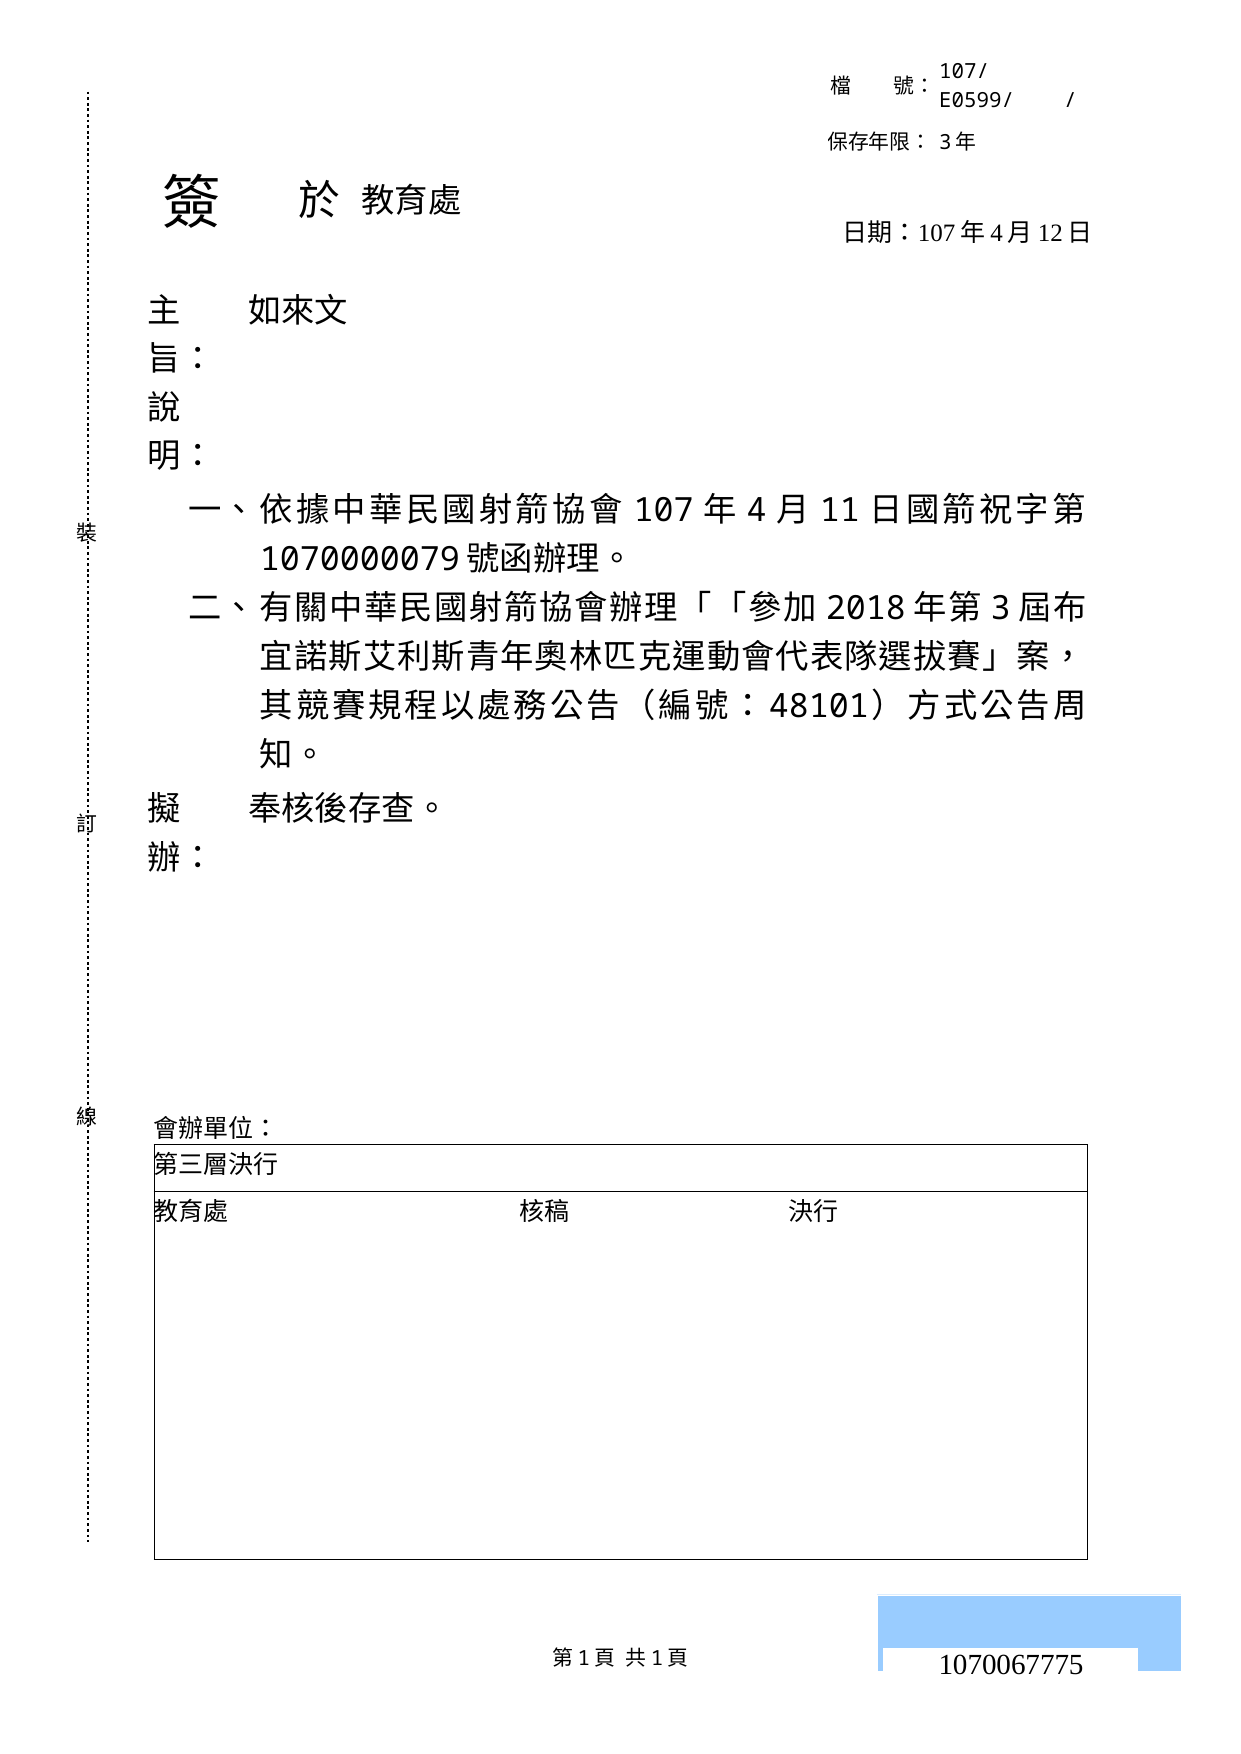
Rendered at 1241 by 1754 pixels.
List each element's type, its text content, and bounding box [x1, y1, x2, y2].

table_header 說明： [148, 380, 248, 477]
text 1070067775 [885, 1649, 1137, 1681]
table_header 擬辦： [148, 782, 248, 879]
table_cell [148, 963, 1093, 977]
table_header 依據中華民國射箭協會107年4月11日國箭祝字第1070000079號函辦理。 有關中華民國射箭協會辦理「「參加2018年第3屆布宜諾斯艾利斯青年奧林匹克運動會代表隊選拔賽」案，其競賽規程以處務公告（編號：48101）方式公告周知。 [148, 477, 1093, 782]
table_header 會辦單位： [154, 1109, 280, 1144]
table_header [248, 925, 1093, 963]
table_header 主旨： [148, 277, 248, 380]
table_header [148, 977, 1093, 988]
table_header [148, 248, 1093, 277]
table_cell 保存年限： [828, 125, 939, 151]
table_header 於 [298, 148, 361, 248]
table_header 107/E0599/ / / [939, 57, 1125, 113]
table_header 教育處 [361, 148, 829, 248]
table_header [248, 380, 1093, 477]
table_header 日期：107年4月12日 [830, 152, 1093, 248]
table_cell 3年 [939, 125, 1181, 151]
table_header [148, 925, 248, 963]
table_header 奉核後存查。 [248, 782, 1093, 879]
table_header 核稿 [519, 1192, 789, 1559]
table_header 如來文 [248, 277, 1093, 380]
table_header 簽 [148, 148, 298, 248]
table_header [332, 1192, 519, 1559]
table_header [280, 1109, 1087, 1144]
table_header 決行 [789, 1192, 1087, 1559]
table_header 第三層決行 [155, 1145, 1087, 1191]
table_header 檔 號： [828, 57, 939, 113]
table_header 教育處 [155, 1192, 332, 1559]
table_cell [148, 879, 1093, 925]
table_cell [828, 113, 1181, 125]
